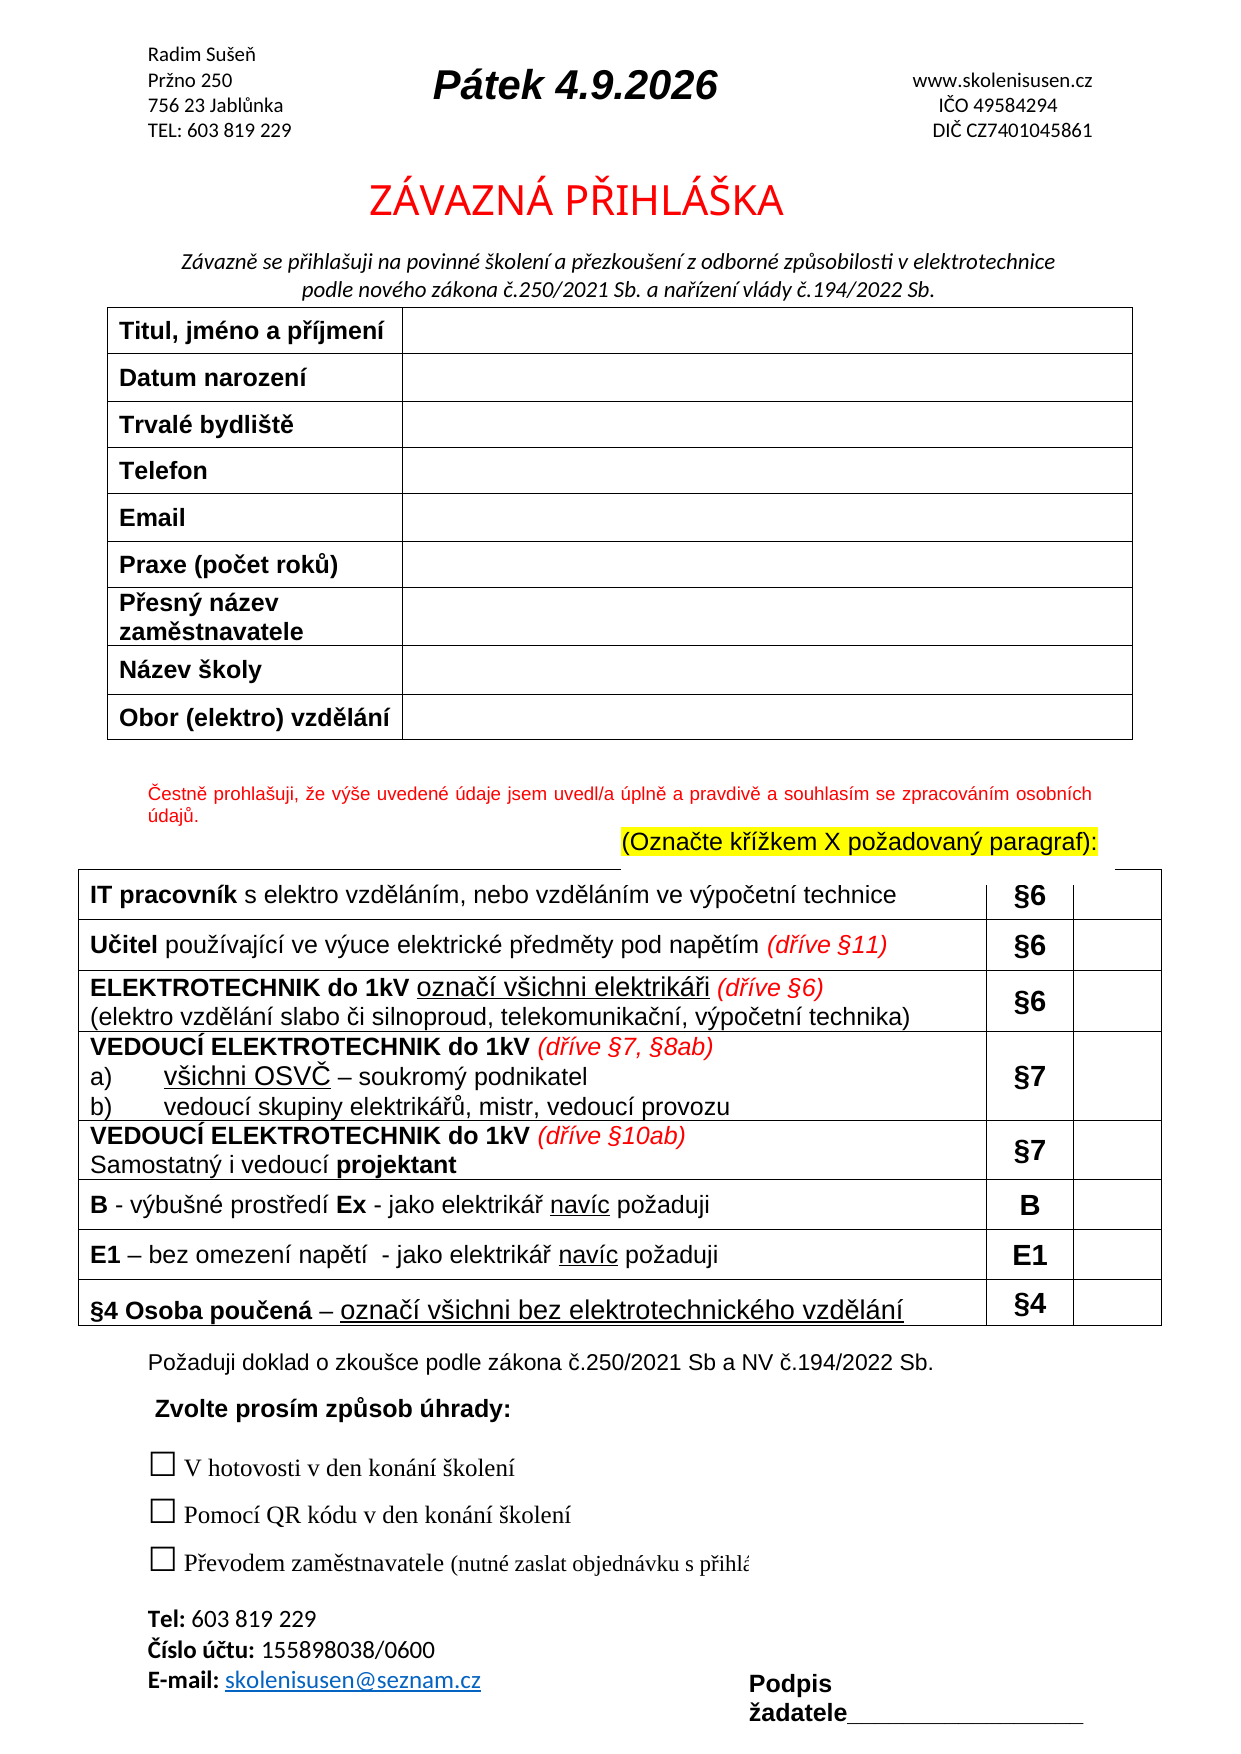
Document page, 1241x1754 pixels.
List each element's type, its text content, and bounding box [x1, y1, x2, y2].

table_header [1074, 870, 1161, 919]
table_cell [1074, 1180, 1161, 1229]
table_cell Učitel používající ve výuce elektrické předměty pod napětím (dříve §11) [79, 920, 986, 969]
text (Označte křížkem X požadovaný paragraf): [621, 827, 1115, 856]
text Podpis žadatele_________________ [749, 1669, 1165, 1727]
table_cell [403, 588, 1132, 645]
table_cell [1074, 1230, 1161, 1279]
table_cell Datum narození [108, 354, 402, 401]
text [148, 844, 1115, 885]
table_cell §6 [987, 971, 1073, 1031]
table_cell Přesný název zaměstnavatele [108, 588, 402, 645]
table_cell B [987, 1180, 1073, 1229]
text [94, 307, 1146, 781]
table_cell [403, 354, 1132, 401]
text Závazně se přihlašuji na povinné školení a přezkoušení z odborné způsobilosti v elektrotechnice [148, 247, 1093, 275]
table_cell Trvalé bydliště [108, 402, 402, 447]
text [148, 303, 1093, 307]
table_cell B - výbušné prostředí Ex - jako elektrikář navíc požaduji [79, 1180, 986, 1229]
table_cell §7 [987, 1032, 1073, 1120]
table_cell [403, 695, 1132, 739]
table_cell Telefon [108, 448, 402, 493]
table_cell §6 [987, 920, 1073, 969]
text ZÁVAZNÁ PŘIHLÁŠKA [295, 171, 1093, 228]
table_cell [403, 448, 1132, 493]
text Zvolte prosím způsob úhrady: [148, 1393, 1093, 1422]
table_cell VEDOUCÍ ELEKTROTECHNIK do 1kV (dříve §10ab) Samostatný i vedoucí projektant [79, 1121, 986, 1179]
table_cell Email [108, 494, 402, 541]
table_cell VEDOUCÍ ELEKTROTECHNIK do 1kV (dříve §7, §8ab) a) všichni OSVČ – soukromý podnikatel b) vedoucí skupiny elektrikářů, mistr, vedoucí provozu [79, 1032, 986, 1120]
table_cell §4 Osoba poučená – označí všichni bez elektrotechnického vzdělání [79, 1280, 986, 1325]
table_header [403, 308, 1132, 353]
table_header IT pracovník s elektro vzděláním, nebo vzděláním ve výpočetní technice [79, 870, 986, 919]
table_cell E1 – bez omezení napětí - jako elektrikář navíc požaduji [79, 1230, 986, 1279]
table_cell §4 [987, 1280, 1073, 1325]
table_cell [403, 402, 1132, 447]
table_header §6 [987, 885, 1073, 919]
table_cell Obor (elektro) vzdělání [108, 695, 402, 739]
text ☐ V hotovosti v den konání školení ☐ Pomocí QR kódu v den konání školení ☐ Převodem zaměstnavatele (nutné zaslat objednávku s přihláškou) [148, 1440, 1165, 1669]
table_cell E1 [987, 1230, 1073, 1279]
table_cell [1074, 920, 1161, 969]
table_cell §7 [987, 1121, 1073, 1179]
table_cell [1074, 1280, 1161, 1325]
table_cell [1074, 1121, 1161, 1179]
table_cell [1074, 971, 1161, 1031]
table_cell [403, 542, 1132, 587]
table_cell [1074, 1032, 1161, 1120]
table_cell Název školy [108, 646, 402, 693]
table_header Titul, jméno a příjmení [108, 308, 402, 353]
table_cell [403, 494, 1132, 541]
text Požaduji doklad o zkoušce podle zákona č.250/2021 Sb a NV č.194/2022 Sb. [64, 869, 1176, 1376]
text Čestně prohlašuji, že výše uvedené údaje jsem uvedl/a úplně a pravdivě a souhlasím se zpracováním osobních údajů. [148, 781, 1093, 826]
table_cell Praxe (počet roků) [108, 542, 402, 587]
table_cell [403, 646, 1132, 693]
text podle nového zákona č.250/2021 Sb. a nařízení vlády č.194/2022 Sb. [148, 275, 1093, 303]
table_cell ELEKTROTECHNIK do 1kV označí všichni elektrikáři (dříve §6) (elektro vzdělání slabo či silnoproud, telekomunikační, výpočetní technika) [79, 971, 986, 1031]
